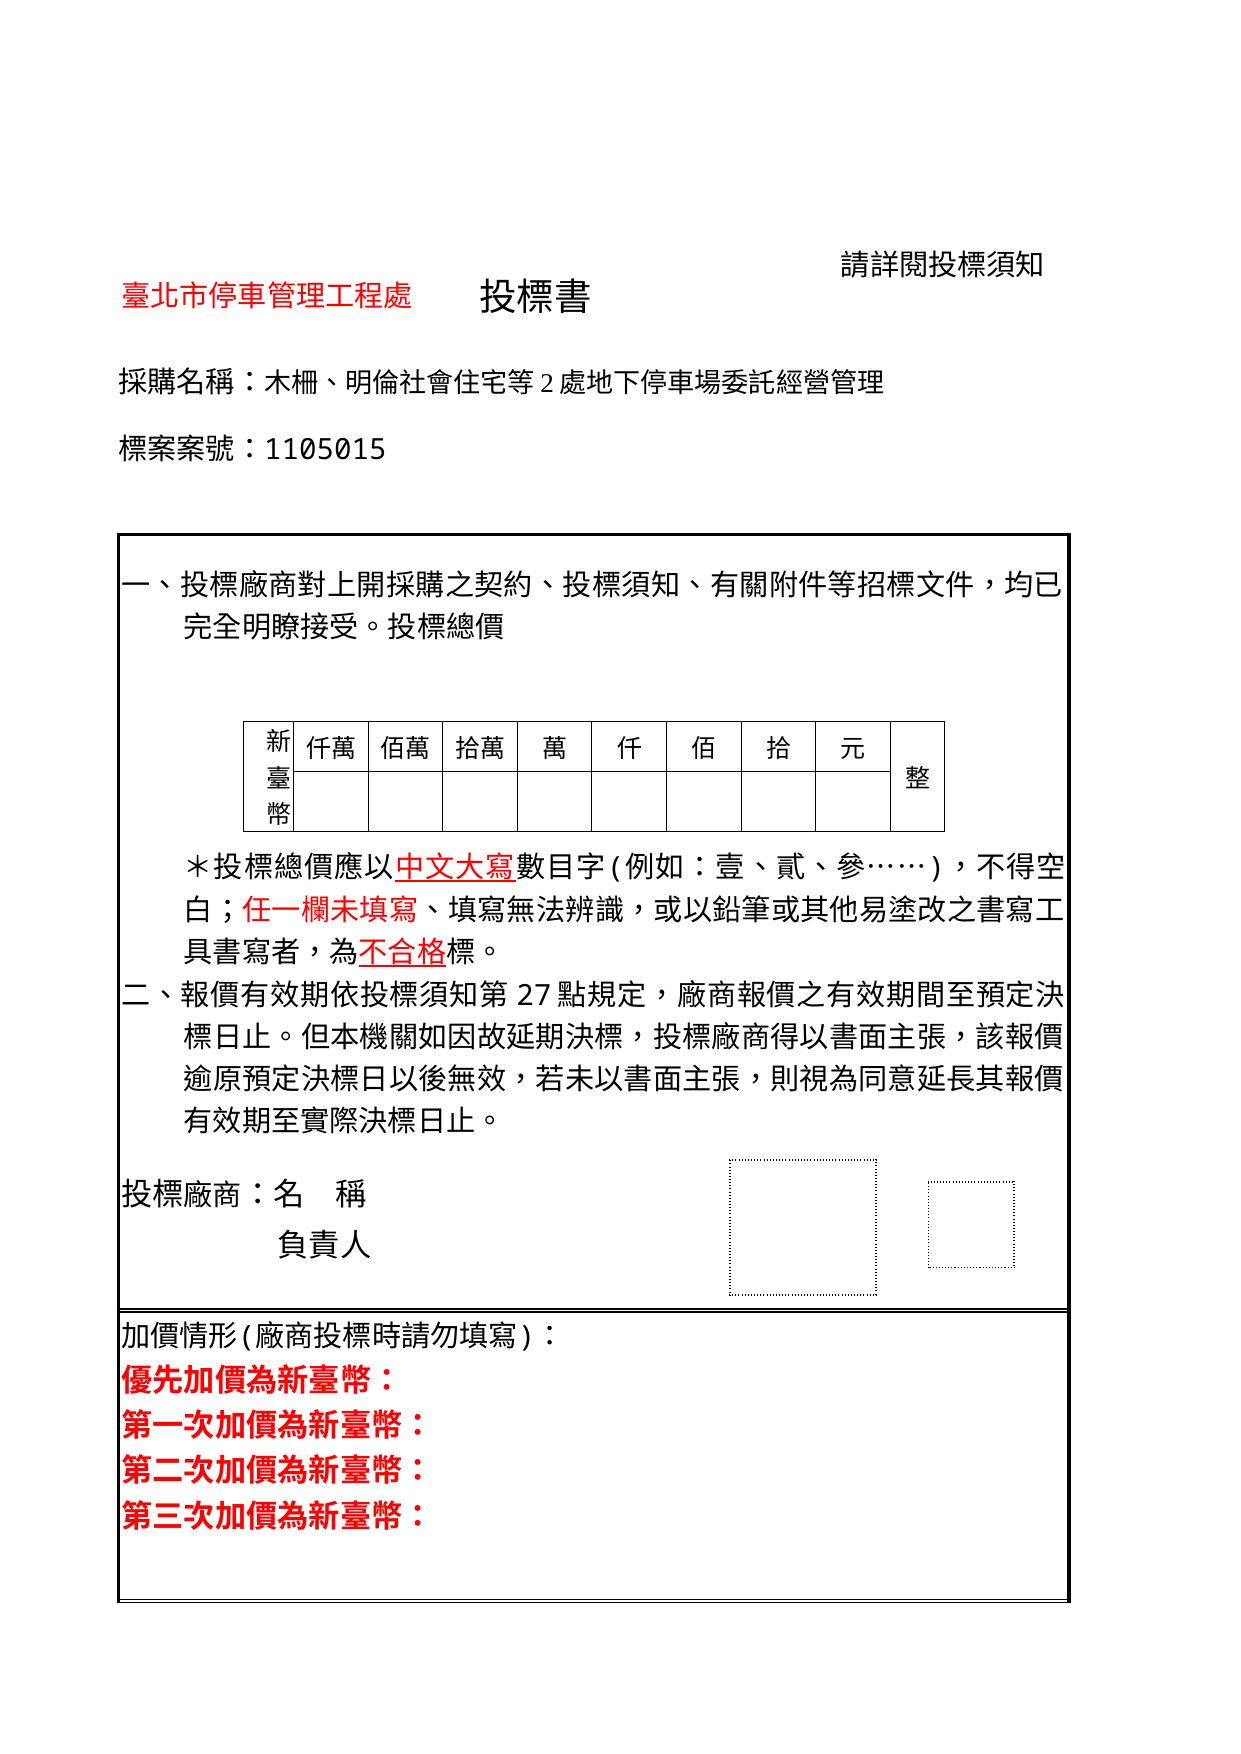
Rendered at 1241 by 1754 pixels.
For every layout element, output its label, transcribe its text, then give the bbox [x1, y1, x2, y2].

table_header 新臺幣 [244, 722, 293, 831]
table_header 佰 [667, 722, 741, 771]
table_header [1071, 1271, 1146, 1682]
table_cell [369, 772, 442, 831]
table_cell [742, 772, 815, 831]
table_cell [667, 772, 741, 831]
table_header 臺北市停車管理工程處 [118, 221, 458, 346]
table_header 仟 [592, 722, 666, 771]
table_header [46, 1271, 115, 1714]
table_cell [518, 772, 591, 831]
table_cell [294, 772, 368, 831]
table_header 元 [816, 722, 890, 771]
table_header 拾 [742, 722, 815, 771]
table_header 投標書 [459, 221, 808, 346]
text 標案案號：1105015 [118, 426, 1122, 468]
table_header 佰萬 [369, 722, 442, 771]
table_header 仟萬 [294, 722, 368, 771]
table_cell 加價情形(廠商投標時請勿填寫)： 優先加價為新臺幣： 第一次加價為新臺幣： 第二次加價為新臺幣： 第三次加價為新臺幣： [120, 1313, 1067, 1598]
table_cell [816, 772, 890, 831]
table_header 請詳閱投標須知 [809, 221, 1058, 346]
table_header 整 [891, 722, 944, 831]
table_cell [443, 772, 517, 831]
table_header 拾萬 [443, 722, 517, 771]
table_header 萬 [518, 722, 591, 771]
text 採購名稱：木柵、明倫社會住宅等2處地下停車場委託經營管理 [118, 358, 1063, 401]
table_header 一、投標廠商對上開採購之契約、投標須知、有關附件等招標文件，均已完全明瞭接受。投標總價 ＊投標總價應以中文大寫數目字(例如：壹、貳、參……)，不得空白；任一欄未填寫、填寫無法辨識，或以鉛筆或其他易塗改之書寫工具書寫者，為不合格標。 二、報價有效期依投標須知第27點規定，廠商報價之有效期間至預定決標日止。但本機關如因故延期決標，投標廠商得以書面主張，該報價逾原預定決標日以後無效，若未以書面主張，則視為同意延長其報價有效期至實際決標日止。 投標廠商：名 稱 負責人 [120, 536, 1067, 1308]
table_cell [592, 772, 666, 831]
